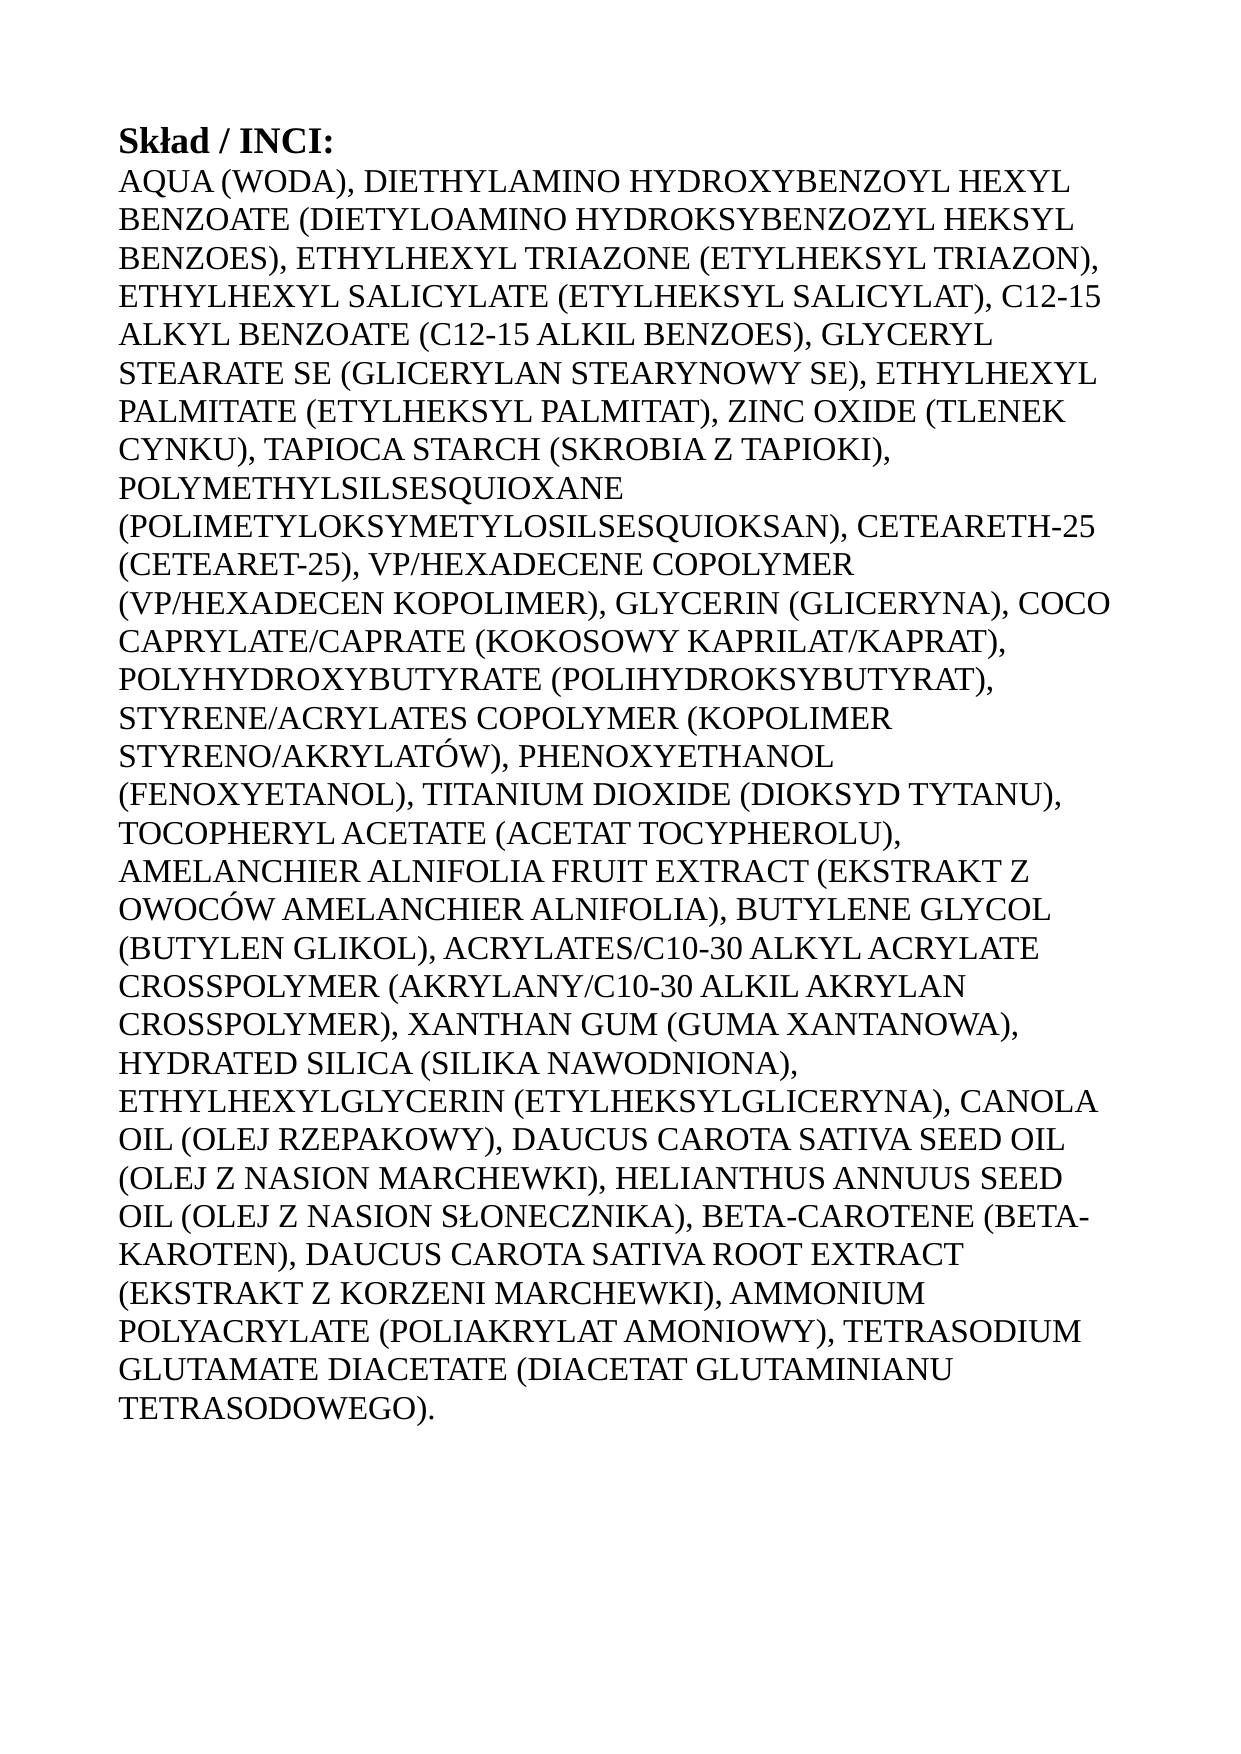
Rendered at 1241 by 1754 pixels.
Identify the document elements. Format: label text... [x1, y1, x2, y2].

text Skład / INCI: AQUA (WODA), DIETHYLAMINO HYDROXYBENZOYL HEXYL BENZOATE (DIETYLOAMINO HYDROKSYBENZOZYL HEKSYL BENZOES), ETHYLHEXYL TRIAZONE (ETYLHEKSYL TRIAZON), ETHYLHEXYL SALICYLATE (ETYLHEKSYL SALICYLAT), C12-15 ALKYL BENZOATE (C12-15 ALKIL BENZOES), GLYCERYL STEARATE SE (GLICERYLAN STEARYNOWY SE), ETHYLHEXYL PALMITATE (ETYLHEKSYL PALMITAT), ZINC OXIDE (TLENEK CYNKU), TAPIOCA STARCH (SKROBIA Z TAPIOKI), POLYMETHYLSILSESQUIOXANE (POLIMETYLOKSYMETYLOSILSESQUIOKSAN), CETEARETH-25 (CETEARET-25), VP/HEXADECENE COPOLYMER (VP/HEXADECEN KOPOLIMER), GLYCERIN (GLICERYNA), COCO CAPRYLATE/CAPRATE (KOKOSOWY KAPRILAT/KAPRAT), POLYHYDROXYBUTYRATE (POLIHYDROKSYBUTYRAT), STYRENE/ACRYLATES COPOLYMER (KOPOLIMER STYRENO/AKRYLATÓW), PHENOXYETHANOL (FENOXYETANOL), TITANIUM DIOXIDE (DIOKSYD TYTANU), TOCOPHERYL ACETATE (ACETAT TOCYPHEROLU), AMELANCHIER ALNIFOLIA FRUIT EXTRACT (EKSTRAKT Z OWOCÓW AMELANCHIER ALNIFOLIA), BUTYLENE GLYCOL (BUTYLEN GLIKOL), ACRYLATES/C10-30 ALKYL ACRYLATE CROSSPOLYMER (AKRYLANY/C10-30 ALKIL AKRYLAN CROSSPOLYMER), XANTHAN GUM (GUMA XANTANOWA), HYDRATED SILICA (SILIKA NAWODNIONA), ETHYLHEXYLGLYCERIN (ETYLHEKSYLGLICERYNA), CANOLA OIL (OLEJ RZEPAKOWY), DAUCUS CAROTA SATIVA SEED OIL (OLEJ Z NASION MARCHEWKI), HELIANTHUS ANNUUS SEED OIL (OLEJ Z NASION SŁONECZNIKA), BETA-CAROTENE (BETA-KAROTEN), DAUCUS CAROTA SATIVA ROOT EXTRACT (EKSTRAKT Z KORZENI MARCHEWKI), AMMONIUM POLYACRYLATE (POLIAKRYLAT AMONIOWY), TETRASODIUM GLUTAMATE DIACETATE (DIACETAT GLUTAMINIANU TETRASODOWEGO). [118, 118, 1122, 1426]
